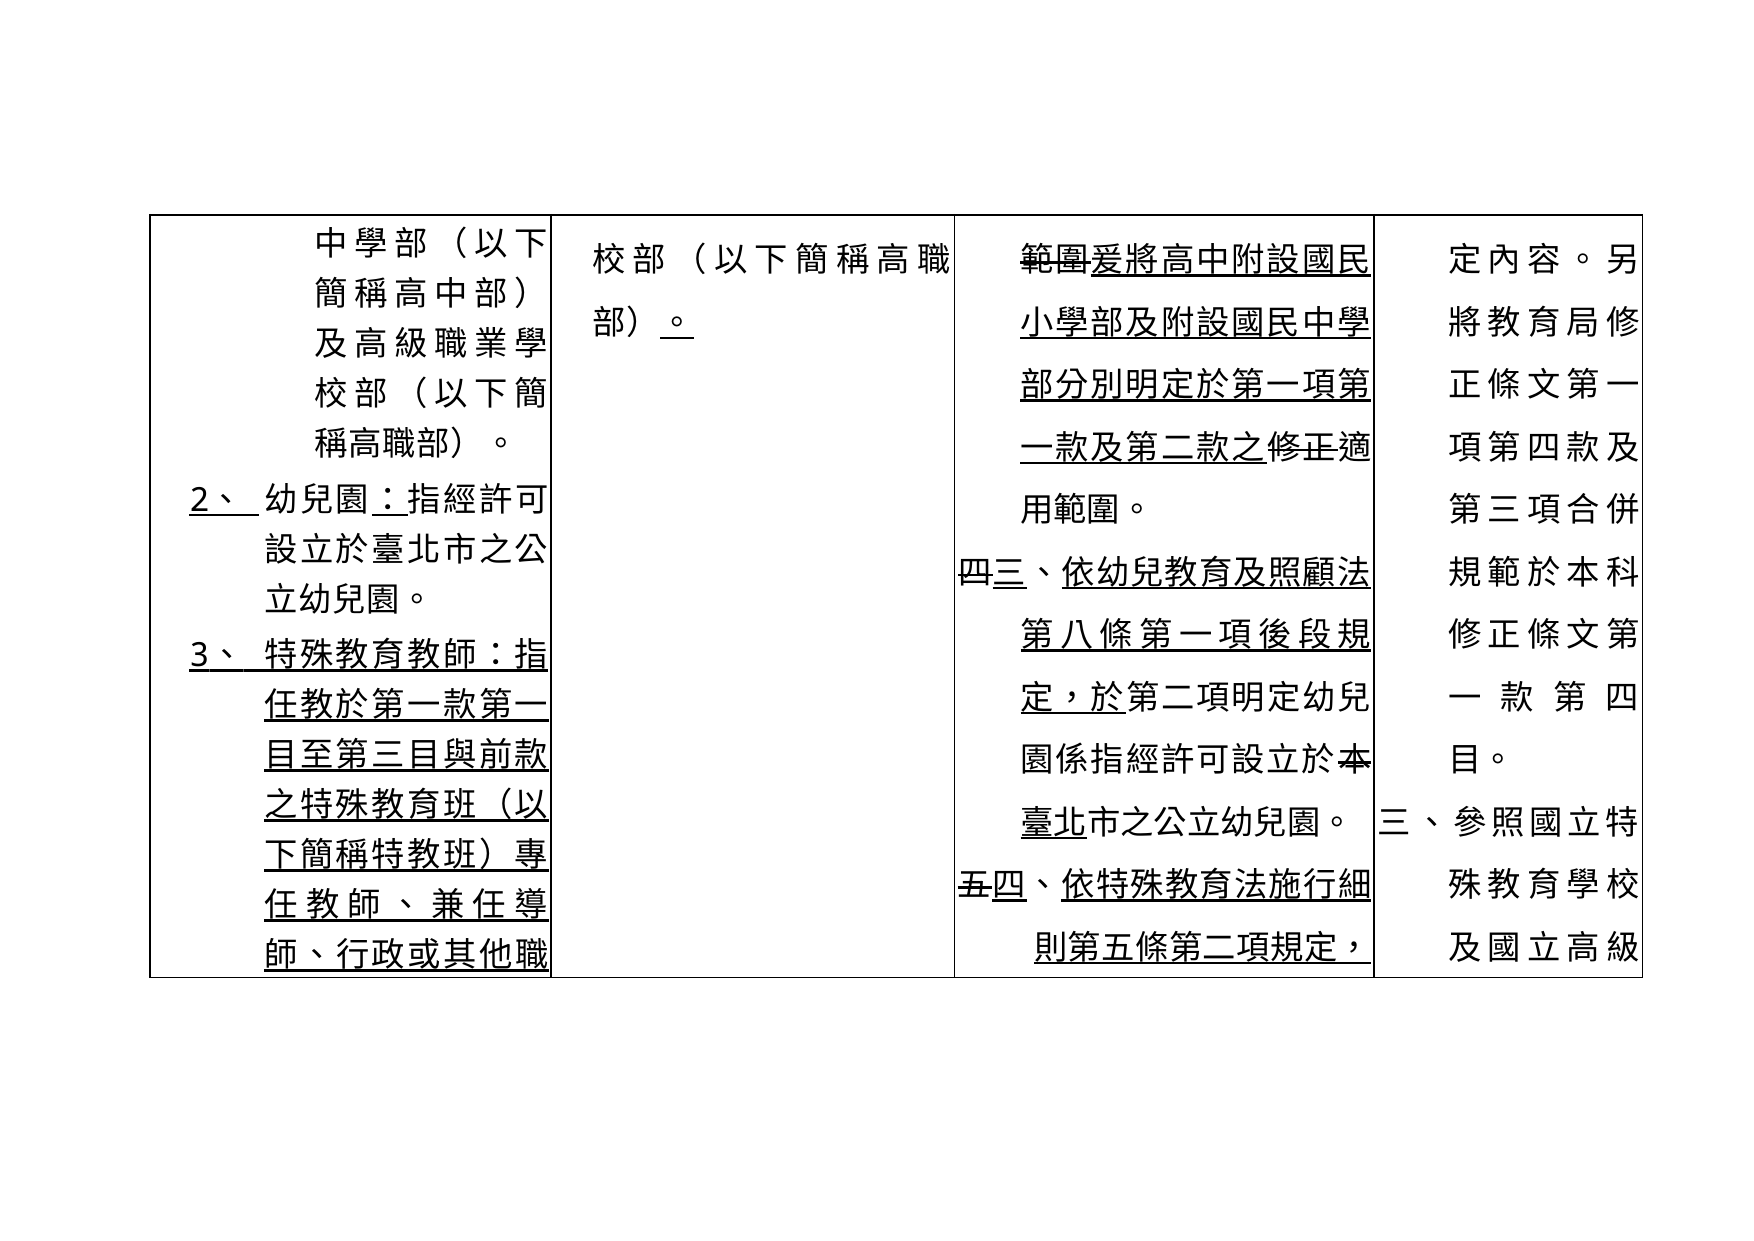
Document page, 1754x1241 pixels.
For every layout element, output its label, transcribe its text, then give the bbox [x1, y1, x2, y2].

table_cell 第三條 本標準用詞定義如下： 學校：指下列範圍 臺北市立國民小學及臺北市立高級中等學校附設國民小學部（以下簡稱國小）。 臺北市立國民中學及臺北市立高級中等學校附設國民中學部（以下簡稱國中）。 臺北市立高級中等學校（以下簡稱高中）。 臺北市立特殊教育學校（以下簡稱特教學校），包括幼兒部、國民小學部（以下簡稱國小部）、國民中學部（以下簡稱國中部）、高級中學部（以下簡稱高中部）及高級職業學校部（以下簡稱高職部）。 幼兒園：指經許可設立於臺北市之公立幼兒園。 特殊教育教師：指任教於第一款第一目至第三目與前款之特殊教育班（以下簡稱特教班）專任教師、兼任導師、行政或其他職務者及任教於第一款第四目特教學校之教師。 特教班：指身心障礙類及資賦優異類之分散式資源班、巡迴輔導班及集中式特教班。 [151, 216, 550, 977]
table_cell 範圍爰將高中附設國民小學部及附設國民中學部分別明定於第一項第一款及第二款之修正適用範圍。 四三、依幼兒教育及照顧法第八條第一項後段規定，於第二項明定幼兒園係指經許可設立於本臺北市之公立幼兒園。 五四、依特殊教育法施行細則第五條第二項規定， [955, 216, 1373, 977]
table_cell 校部（以下簡稱高職部）。 [552, 216, 954, 977]
table_cell 定內容。另將教育局修正條文第一項第四款及第三項合併規範於本科修正條文第一款第四目。 三、參照國立特殊教育學校及國立高級 [1375, 216, 1642, 977]
